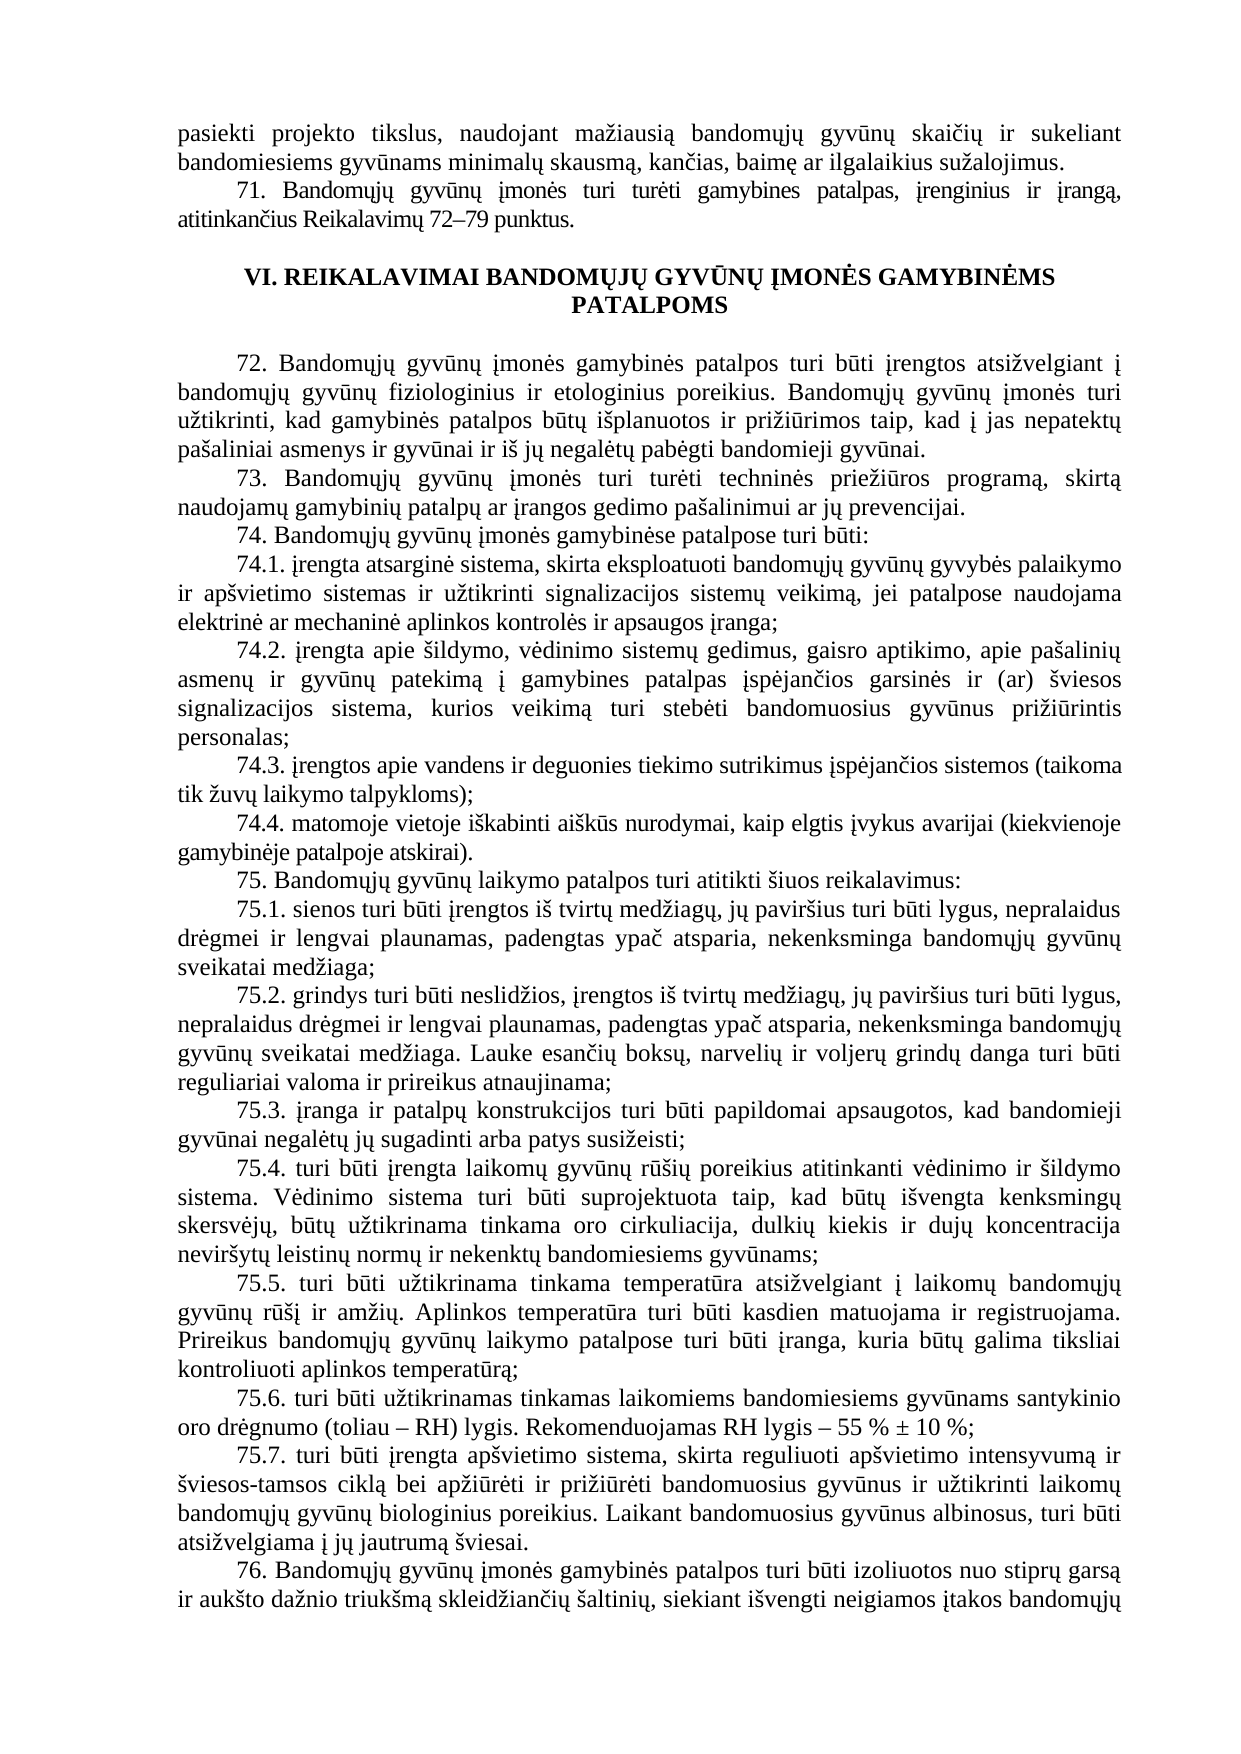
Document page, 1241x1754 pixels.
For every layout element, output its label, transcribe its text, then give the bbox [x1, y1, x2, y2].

text 75.6. turi būti užtikrinamas tinkamas laikomiems bandomiesiems gyvūnams santykinio oro drėgnumo (toliau – RH) lygis. Rekomenduojamas RH lygis – 55 % ± 10 %; [177, 1383, 1122, 1441]
text 75.2. grindys turi būti neslidžios, įrengtos iš tvirtų medžiagų, jų paviršius turi būti lygus, nepralaidus drėgmei ir lengvai plaunamas, padengtas ypač atsparia, nekenksminga bandomųjų gyvūnų sveikatai medžiaga. Lauke esančių boksų, narvelių ir voljerų grindų danga turi būti reguliariai valoma ir prireikus atnaujinama; [177, 981, 1122, 1096]
text 74.3. įrengtos apie vandens ir deguonies tiekimo sutrikimus įspėjančios sistemos (taikoma tik žuvų laikymo talpykloms); [177, 751, 1122, 808]
text 74.1. įrengta atsarginė sistema, skirta eksploatuoti bandomųjų gyvūnų gyvybės palaikymo ir apšvietimo sistemas ir užtikrinti signalizacijos sistemų veikimą, jei patalpose naudojama elektrinė ar mechaninė aplinkos kontrolės ir apsaugos įranga; [177, 549, 1122, 636]
text 75.1. sienos turi būti įrengtos iš tvirtų medžiagų, jų paviršius turi būti lygus, nepralaidus drėgmei ir lengvai plaunamas, padengtas ypač atsparia, nekenksminga bandomųjų gyvūnų sveikatai medžiaga; [177, 894, 1122, 981]
text 75. Bandomųjų gyvūnų laikymo patalpos turi atitikti šiuos reikalavimus: [177, 866, 1122, 894]
text 74.2. įrengta apie šildymo, vėdinimo sistemų gedimus, gaisro aptikimo, apie pašalinių asmenų ir gyvūnų patekimą į gamybines patalpas įspėjančios garsinės ir (ar) šviesos signalizacijos sistema, kurios veikimą turi stebėti bandomuosius gyvūnus prižiūrintis personalas; [177, 636, 1122, 751]
text 75.3. įranga ir patalpų konstrukcijos turi būti papildomai apsaugotos, kad bandomieji gyvūnai negalėtų jų sugadinti arba patys susižeisti; [177, 1096, 1122, 1153]
text 73. Bandomųjų gyvūnų įmonės turi turėti techninės priežiūros programą, skirtą naudojamų gamybinių patalpų ar įrangos gedimo pašalinimui ar jų prevencijai. [177, 463, 1122, 521]
text VI. REIKALAVIMAI BANDOMŲJŲ GYVŪNŲ ĮMONĖS GAMYBINĖMS PATALPOMS [177, 262, 1122, 319]
text 76. Bandomųjų gyvūnų įmonės gamybinės patalpos turi būti izoliuotos nuo stiprų garsą ir aukšto dažnio triukšmą skleidžiančių šaltinių, siekiant išvengti neigiamos įtakos bandomųjų [177, 1556, 1122, 1613]
text 74. Bandomųjų gyvūnų įmonės gamybinėse patalpose turi būti: [177, 521, 1122, 549]
text 75.5. turi būti užtikrinama tinkama temperatūra atsižvelgiant į laikomų bandomųjų gyvūnų rūšį ir amžių. Aplinkos temperatūra turi būti kasdien matuojama ir registruojama. Prireikus bandomųjų gyvūnų laikymo patalpose turi būti įranga, kuria būtų galima tiksliai kontroliuoti aplinkos temperatūrą; [177, 1268, 1122, 1383]
text 75.7. turi būti įrengta apšvietimo sistema, skirta reguliuoti apšvietimo intensyvumą ir šviesos-tamsos ciklą bei apžiūrėti ir prižiūrėti bandomuosius gyvūnus ir užtikrinti laikomų bandomųjų gyvūnų biologinius poreikius. Laikant bandomuosius gyvūnus albinosus, turi būti atsižvelgiama į jų jautrumą šviesai. [177, 1441, 1122, 1556]
text 74.4. matomoje vietoje iškabinti aiškūs nurodymai, kaip elgtis įvykus avarijai (kiekvienoje gamybinėje patalpoje atskirai). [177, 808, 1122, 866]
text pasiekti projekto tikslus, naudojant mažiausią bandomųjų gyvūnų skaičių ir sukeliant bandomiesiems gyvūnams minimalų skausmą, kančias, baimę ar ilgalaikius sužalojimus. [177, 118, 1122, 176]
text 72. Bandomųjų gyvūnų įmonės gamybinės patalpos turi būti įrengtos atsižvelgiant į bandomųjų gyvūnų fiziologinius ir etologinius poreikius. Bandomųjų gyvūnų įmonės turi užtikrinti, kad gamybinės patalpos būtų išplanuotos ir prižiūrimos taip, kad į jas nepatektų pašaliniai asmenys ir gyvūnai ir iš jų negalėtų pabėgti bandomieji gyvūnai. [177, 348, 1122, 463]
text 71. Bandomųjų gyvūnų įmonės turi turėti gamybines patalpas, įrenginius ir įrangą, atitinkančius Reikalavimų 72–79 punktus. [177, 176, 1122, 233]
text 75.4. turi būti įrengta laikomų gyvūnų rūšių poreikius atitinkanti vėdinimo ir šildymo sistema. Vėdinimo sistema turi būti suprojektuota taip, kad būtų išvengta kenksmingų skersvėjų, būtų užtikrinama tinkama oro cirkuliacija, dulkių kiekis ir dujų koncentracija neviršytų leistinų normų ir nekenktų bandomiesiems gyvūnams; [177, 1153, 1122, 1268]
